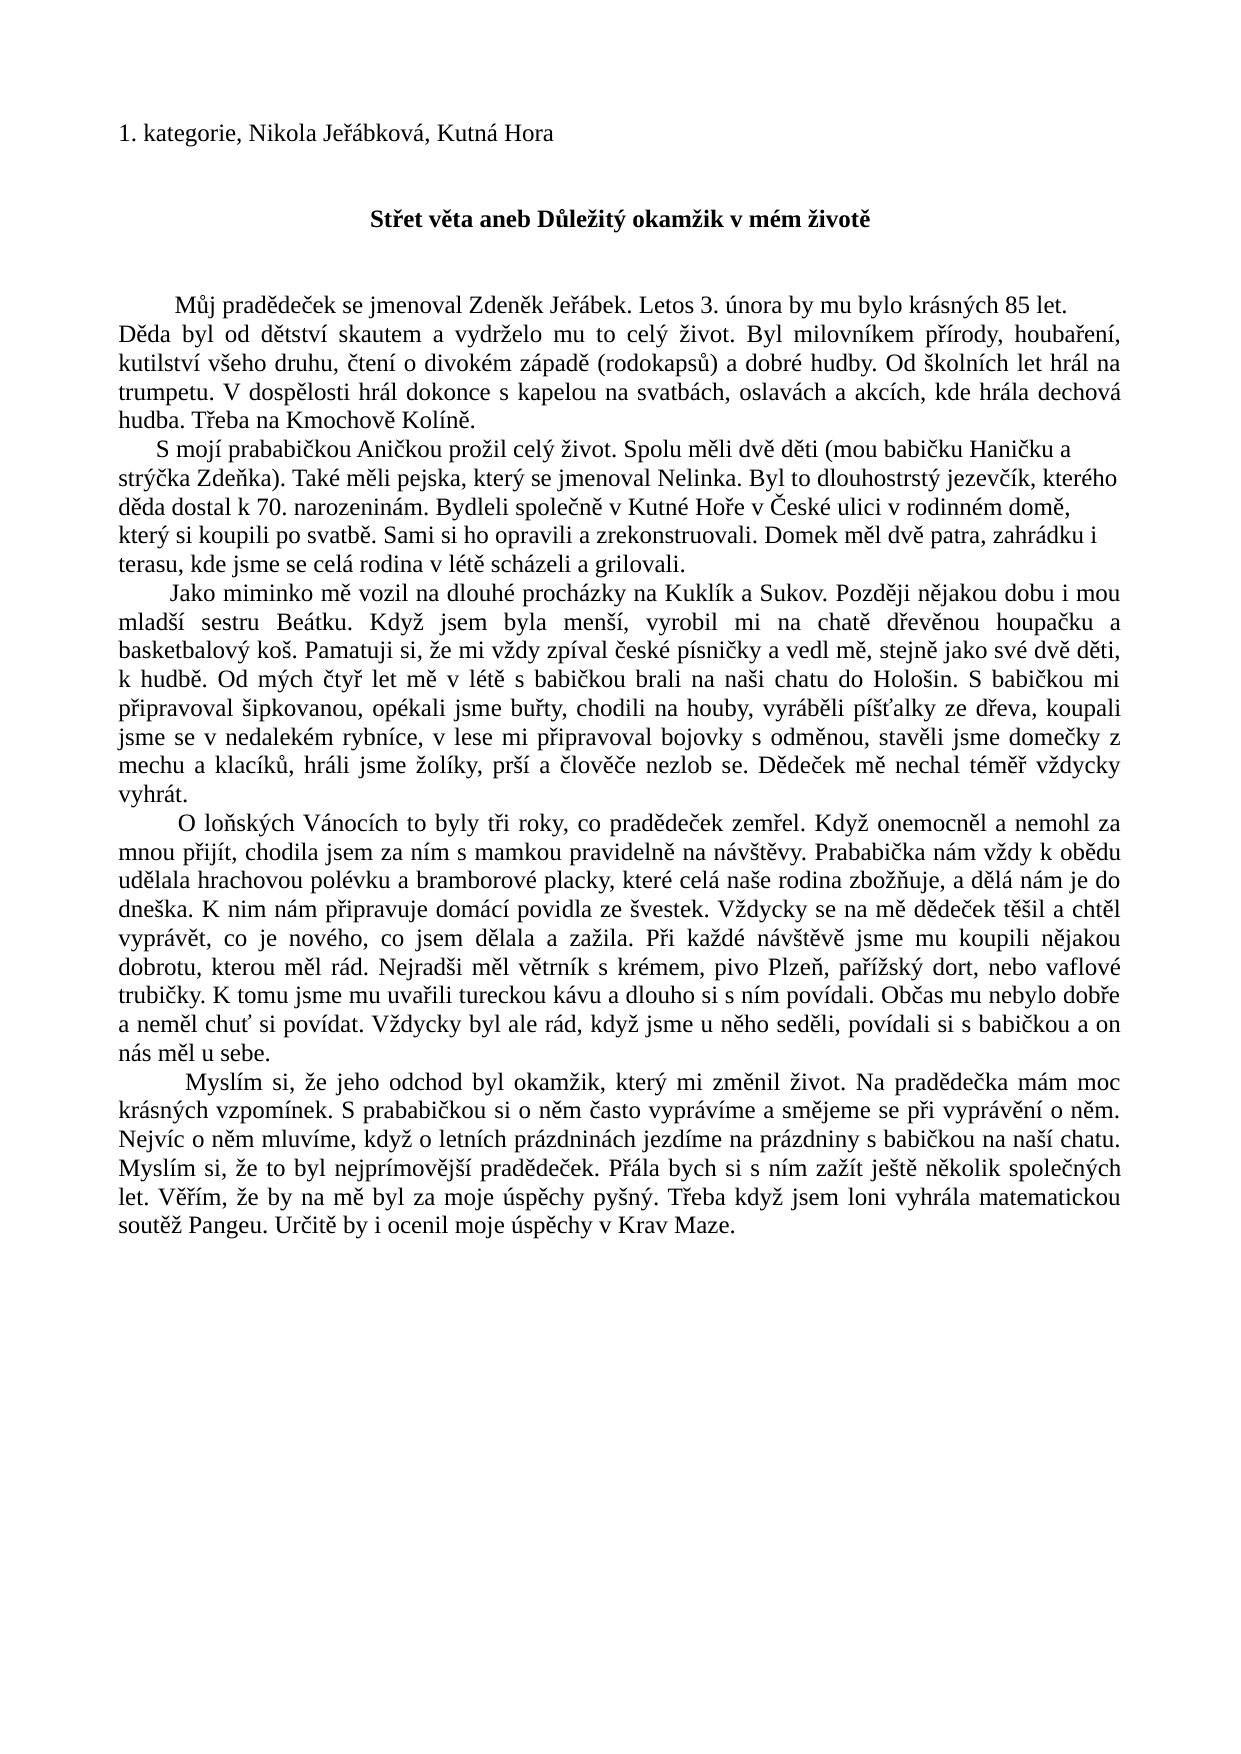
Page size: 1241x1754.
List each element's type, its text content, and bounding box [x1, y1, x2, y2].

text O loňských Vánocích to byly tři roky, co pradědeček zemřel. Když onemocněl a nemohl za mnou přijít, chodila jsem za ním s mamkou pravidelně na návštěvy. Prababička nám vždy k obědu udělala hrachovou polévku a bramborové placky, které celá naše rodina zbožňuje, a dělá nám je do dneška. K nim nám připravuje domácí povidla ze švestek. Vždycky se na mě dědeček těšil a chtěl vyprávět, co je nového, co jsem dělala a zažila. Při každé návštěvě jsme mu koupili nějakou dobrotu, kterou měl rád. Nejradši měl větrník s krémem, pivo Plzeň, pařížský dort, nebo vaflové trubičky. K tomu jsme mu uvařili tureckou kávu a dlouho si s ním povídali. Občas mu nebylo dobře a neměl chuť si povídat. Vždycky byl ale rád, když jsme u něho seděli, povídali si s babičkou a on nás měl u sebe. [118, 808, 1122, 1067]
text 1. kategorie, Nikola Jeřábková, Kutná Hora [118, 118, 1122, 147]
text Střet věta aneb Důležitý okamžik v mém životě [118, 204, 1122, 233]
text Jako miminko mě vozil na dlouhé procházky na Kuklík a Sukov. Později nějakou dobu i mou mladší sestru Beátku. Když jsem byla menší, vyrobil mi na chatě dřevěnou houpačku a basketbalový koš. Pamatuji si, že mi vždy zpíval české písničky a vedl mě, stejně jako své dvě děti, k hudbě. Od mých čtyř let mě v létě s babičkou brali na naši chatu do Hološin. S babičkou mi připravoval šipkovanou, opékali jsme buřty, chodili na houby, vyráběli píšťalky ze dřeva, koupali jsme se v nedalekém rybníce, v lese mi připravoval bojovky s odměnou, stavěli jsme domečky z mechu a klacíků, hráli jsme žolíky, prší a člověče nezlob se. Dědeček mě nechal téměř vždycky vyhrát. [118, 578, 1122, 808]
text Myslím si, že jeho odchod byl okamžik, který mi změnil život. Na pradědečka mám moc krásných vzpomínek. S prababičkou si o něm často vyprávíme a smějeme se při vyprávění o něm. Nejvíc o něm mluvíme, když o letních prázdninách jezdíme na prázdniny s babičkou na naší chatu. Myslím si, že to byl nejprímovější pradědeček. Přála bych si s ním zažít ještě několik společných let. Věřím, že by na mě byl za moje úspěchy pyšný. Třeba když jsem loni vyhrála matematickou soutěž Pangeu. Určitě by i ocenil moje úspěchy v Krav Maze. [118, 1067, 1122, 1239]
text Děda byl od dětství skautem a vydrželo mu to celý život. Byl milovníkem přírody, houbaření, kutilství všeho druhu, čtení o divokém západě (rodokapsů) a dobré hudby. Od školních let hrál na trumpetu. V dospělosti hrál dokonce s kapelou na svatbách, oslavách a akcích, kde hrála dechová hudba. Třeba na Kmochově Kolíně. [118, 319, 1122, 434]
text S mojí prababičkou Aničkou prožil celý život. Spolu měli dvě děti (mou babičku Haničku a strýčka Zdeňka). Také měli pejska, který se jmenoval Nelinka. Byl to dlouhostrstý jezevčík, kterého děda dostal k 70. narozeninám. Bydleli společně v Kutné Hoře v České ulici v rodinném domě, který si koupili po svatbě. Sami si ho opravili a zrekonstruovali. Domek měl dvě patra, zahrádku i terasu, kde jsme se celá rodina v létě scházeli a grilovali. [118, 434, 1122, 578]
text Můj pradědeček se jmenoval Zdeněk Jeřábek. Letos 3. února by mu bylo krásných 85 let. [118, 291, 1122, 319]
